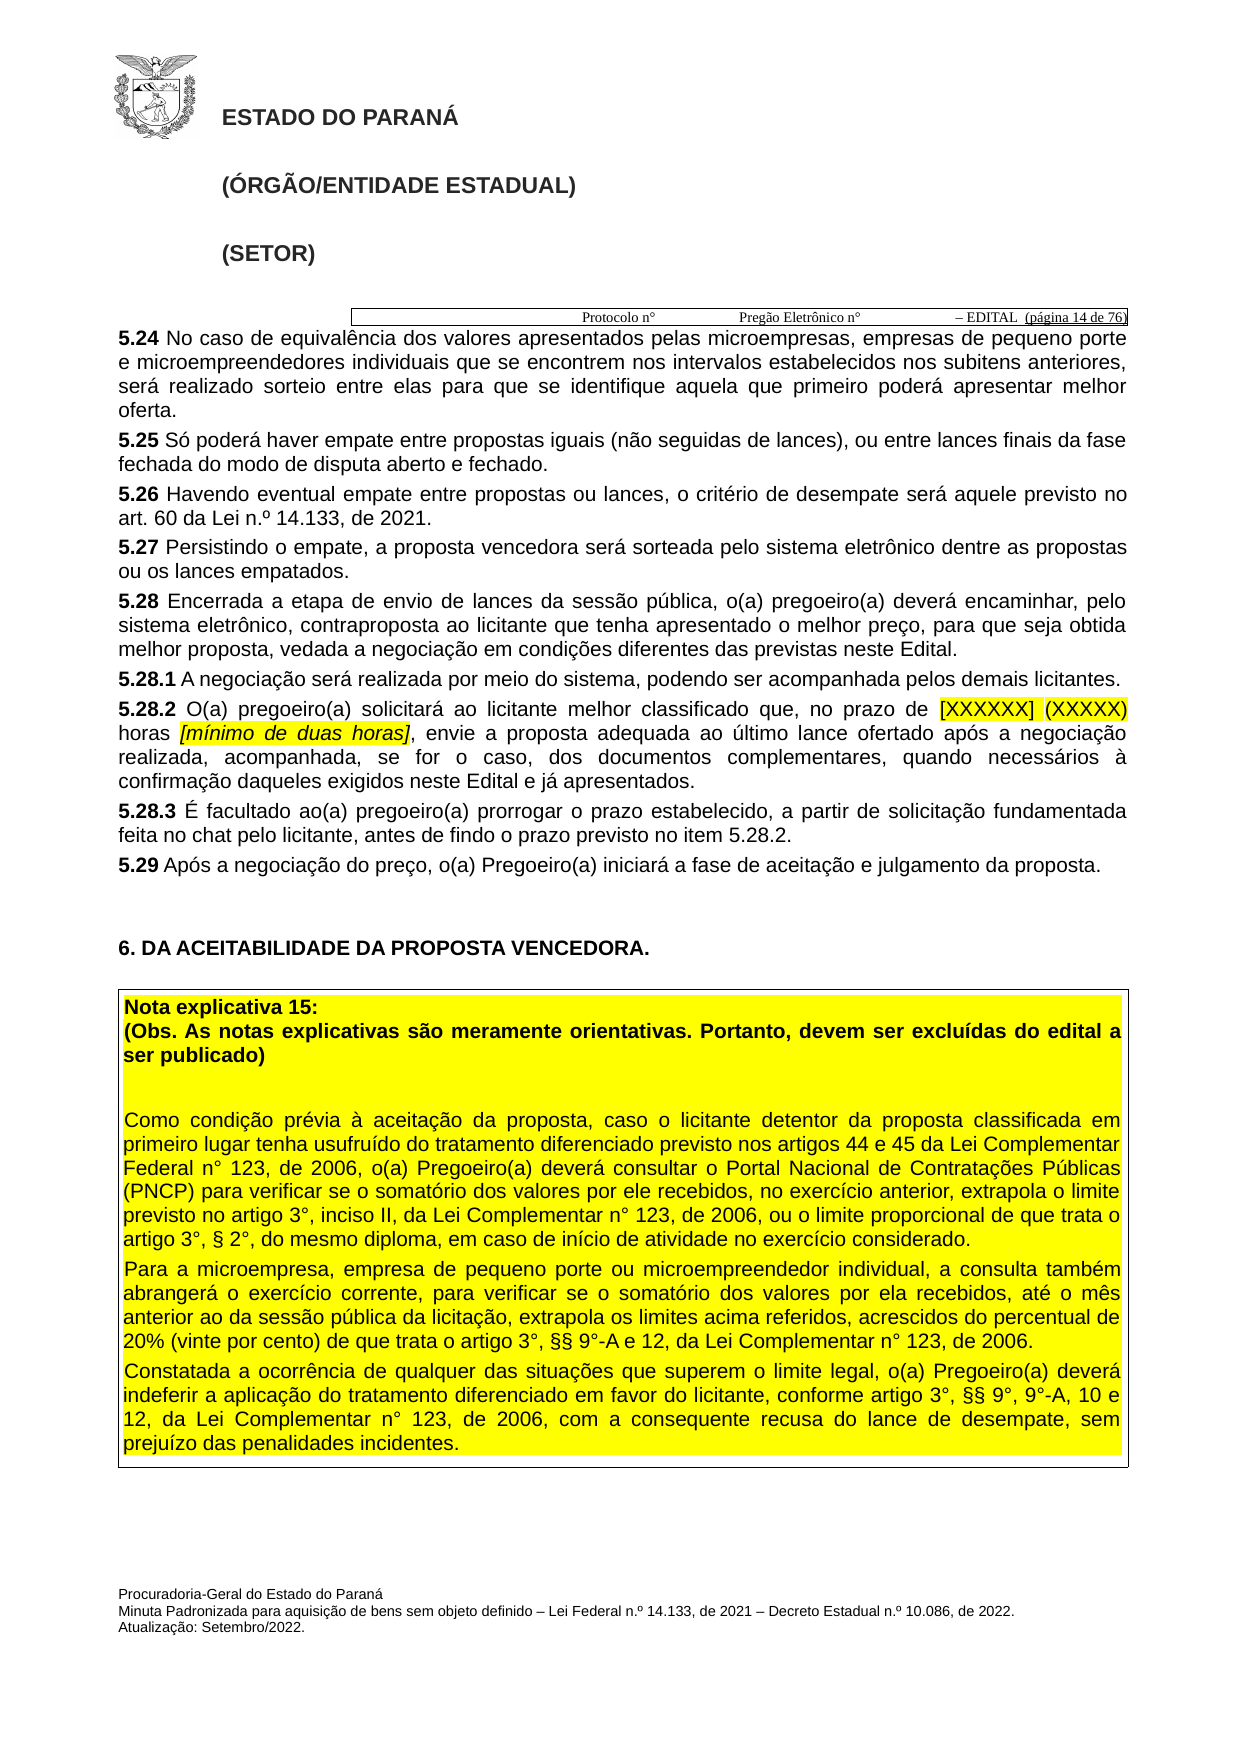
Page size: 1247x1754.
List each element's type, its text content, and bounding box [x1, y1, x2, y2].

table_header Nota explicativa 15: (Obs. As notas explicativas são meramente orientativas. Portanto, devem ser excluídas do edital a ser publicado) Como condição prévia à aceitação da proposta, caso o licitante detentor da proposta classificada em primeiro lugar tenha usufruído do tratamento diferenciado previsto nos artigos 44 e 45 da Lei Complementar Federal n° 123, de 2006, o(a) Pregoeiro(a) deverá consultar o Portal Nacional de Contratações Públicas (PNCP) para verificar se o somatório dos valores por ele recebidos, no exercício anterior, extrapola o limite previsto no artigo 3°, inciso II, da Lei Complementar n° 123, de 2006, ou o limite proporcional de que trata o artigo 3°, § 2°, do mesmo diploma, em caso de início de atividade no exercício considerado. Para a microempresa, empresa de pequeno porte ou microempreendedor individual, a consulta também abrangerá o exercício corrente, para verificar se o somatório dos valores por ela recebidos, até o mês anterior ao da sessão pública da licitação, extrapola os limites acima referidos, acrescidos do percentual de 20% (vinte por cento) de que trata o artigo 3°, §§ 9°-A e 12, da Lei Complementar n° 123, de 2006. Constatada a ocorrência de qualquer das situações que superem o limite legal, o(a) Pregoeiro(a) deverá indeferir a aplicação do tratamento diferenciado em favor do licitante, conforme artigo 3°, §§ 9°, 9°-A, 10 e 12, da Lei Complementar n° 123, de 2006, com a consequente recusa do lance de desempate, sem prejuízo das penalidades incidentes. [119, 990, 1128, 1466]
text 6. DA ACEITABILIDADE DA PROPOSTA VENCEDORA. [118, 936, 1128, 960]
picture [113, 54, 199, 140]
list 5.27 Persistindo o empate, a proposta vencedora será sorteada pelo sistema eletrônico dentre as propostas ou os lances empatados. [118, 535, 1128, 583]
list 5.28.1 A negociação será realizada por meio do sistema, podendo ser acompanhada pelos demais licitantes. [118, 667, 1128, 691]
list 5.29 Após a negociação do preço, o(a) Pregoeiro(a) iniciará a fase de aceitação e julgamento da proposta. [118, 852, 1128, 876]
list 5.26 Havendo eventual empate entre propostas ou lances, o critério de desempate será aquele previsto no art. 60 da Lei n.º 14.133, de 2021. [118, 481, 1128, 529]
list 5.25 Só poderá haver empate entre propostas iguais (não seguidas de lances), ou entre lances finais da fase fechada do modo de disputa aberto e fechado. [118, 427, 1128, 475]
list 5.24 No caso de equivalência dos valores apresentados pelas microempresas, empresas de pequeno porte e microempreendedores individuais que se encontrem nos intervalos estabelecidos nos subitens anteriores, será realizado sorteio entre elas para que se identifique aquela que primeiro poderá apresentar melhor oferta. [118, 326, 1128, 422]
list 5.28.3 É facultado ao(a) pregoeiro(a) prorrogar o prazo estabelecido, a partir de solicitação fundamentada feita no chat pelo licitante, antes de findo o prazo previsto no item 5.28.2. [118, 798, 1128, 846]
list 5.28 Encerrada a etapa de envio de lances da sessão pública, o(a) pregoeiro(a) deverá encaminhar, pelo sistema eletrônico, contraproposta ao licitante que tenha apresentado o melhor preço, para que seja obtida melhor proposta, vedada a negociação em condições diferentes das previstas neste Edital. [118, 589, 1128, 661]
list 5.28.2 O(a) pregoeiro(a) solicitará ao licitante melhor classificado que, no prazo de [XXXXXX] (XXXXX) horas [mínimo de duas horas], envie a proposta adequada ao último lance ofertado após a negociação realizada, acompanhada, se for o caso, dos documentos complementares, quando necessários à confirmação daqueles exigidos neste Edital e já apresentados. [118, 697, 1128, 793]
